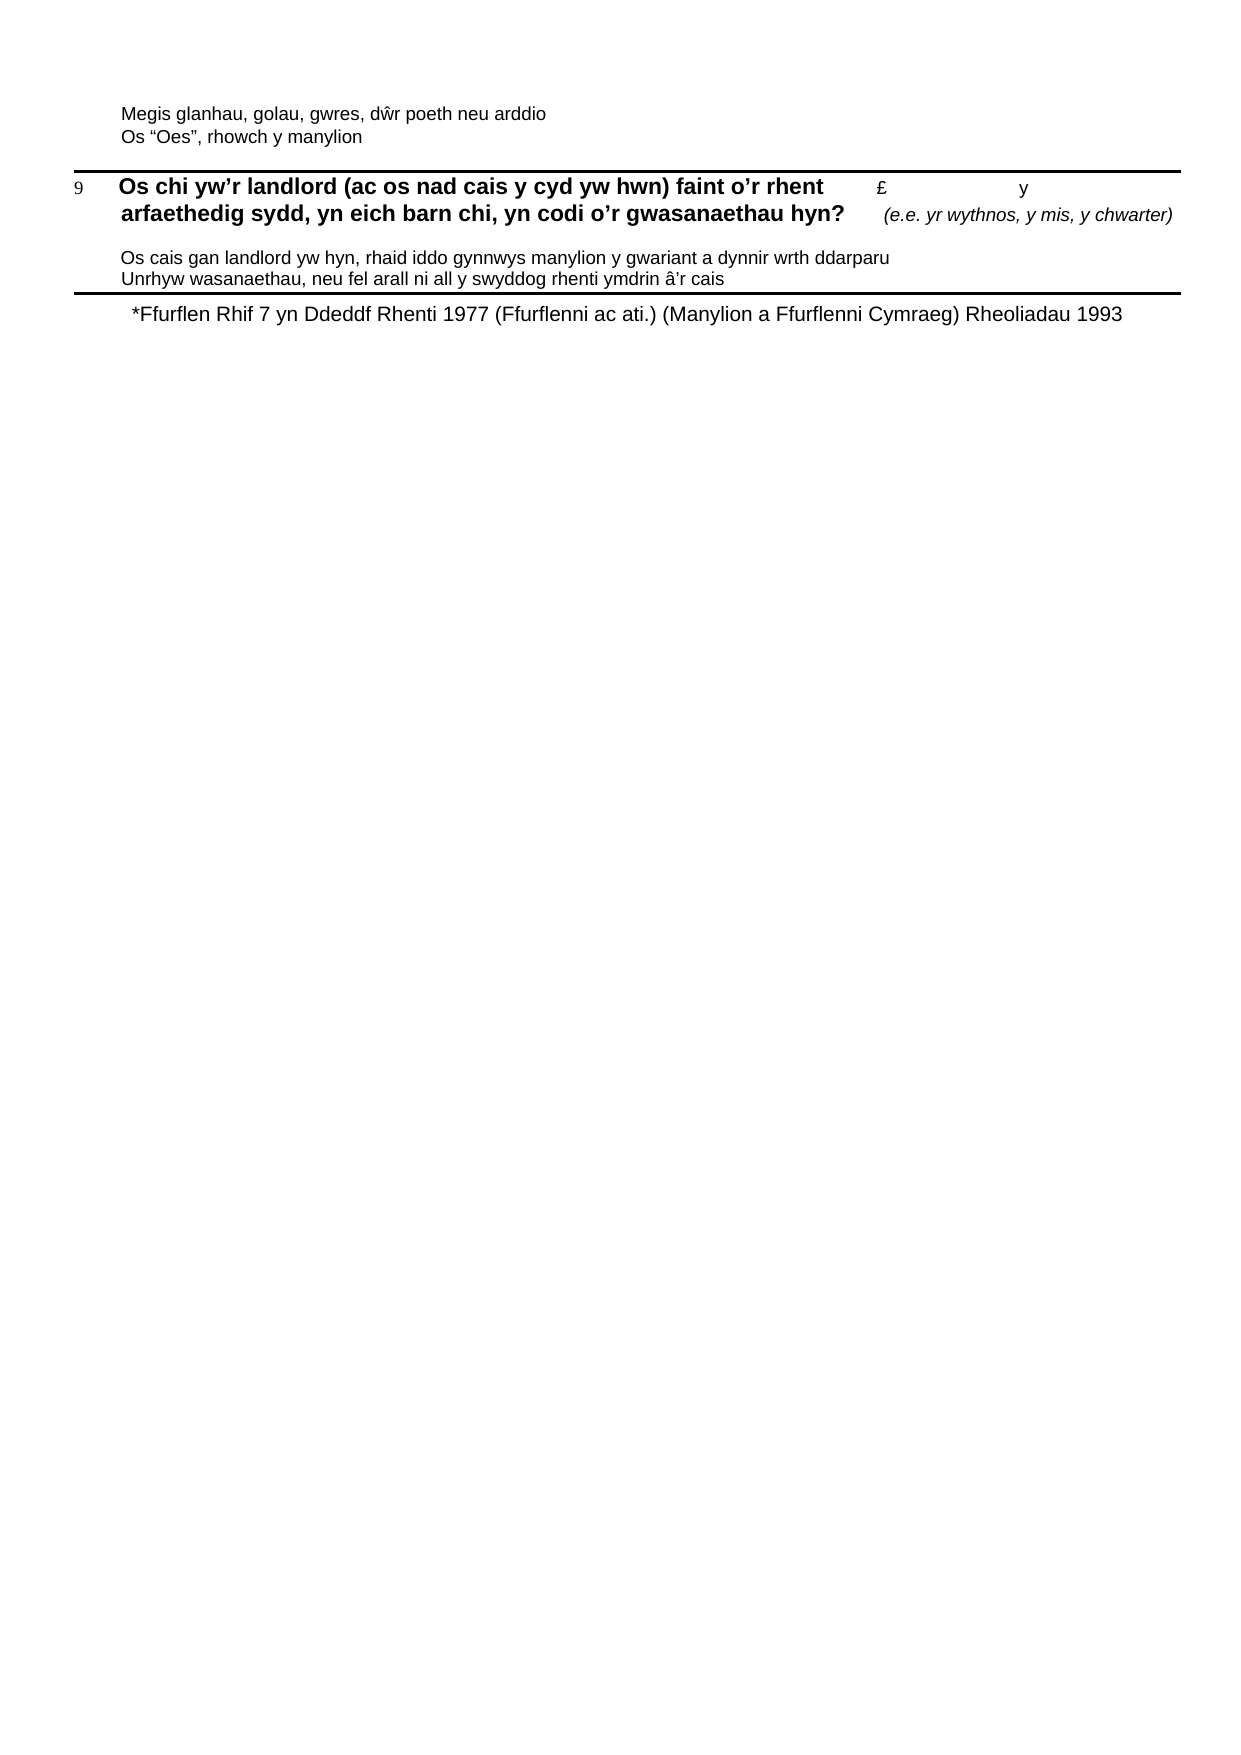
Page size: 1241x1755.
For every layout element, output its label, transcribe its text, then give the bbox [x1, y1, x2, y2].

text arfaethedig sydd, yn eich barn chi, yn codi o’r gwasanaethau hyn? (e.e. yr wythnos, y mis, y chwarter) [121, 200, 1181, 227]
text Os cais gan landlord yw hyn, rhaid iddo gynnwys manylion y gwariant a dynnir wrth ddarparu [120, 248, 1181, 269]
text Megis glanhau, golau, gwres, dŵr poeth neu arddio [74, 99, 1181, 125]
list Os chi yw’r landlord (ac os nad cais y cyd yw hwn) faint o’r rhent £ y [74, 173, 1181, 200]
text Os “Oes”, rhowch y manylion [74, 125, 1181, 147]
text *Ffurflen Rhif 7 yn Ddeddf Rhenti 1977 (Ffurflenni ac ati.) (Manylion a Ffurflenni Cymraeg) Rheoliadau 1993 [74, 301, 1181, 326]
text Unrhyw wasanaethau, neu fel arall ni all y swyddog rhenti ymdrin â’r cais [74, 269, 1181, 292]
